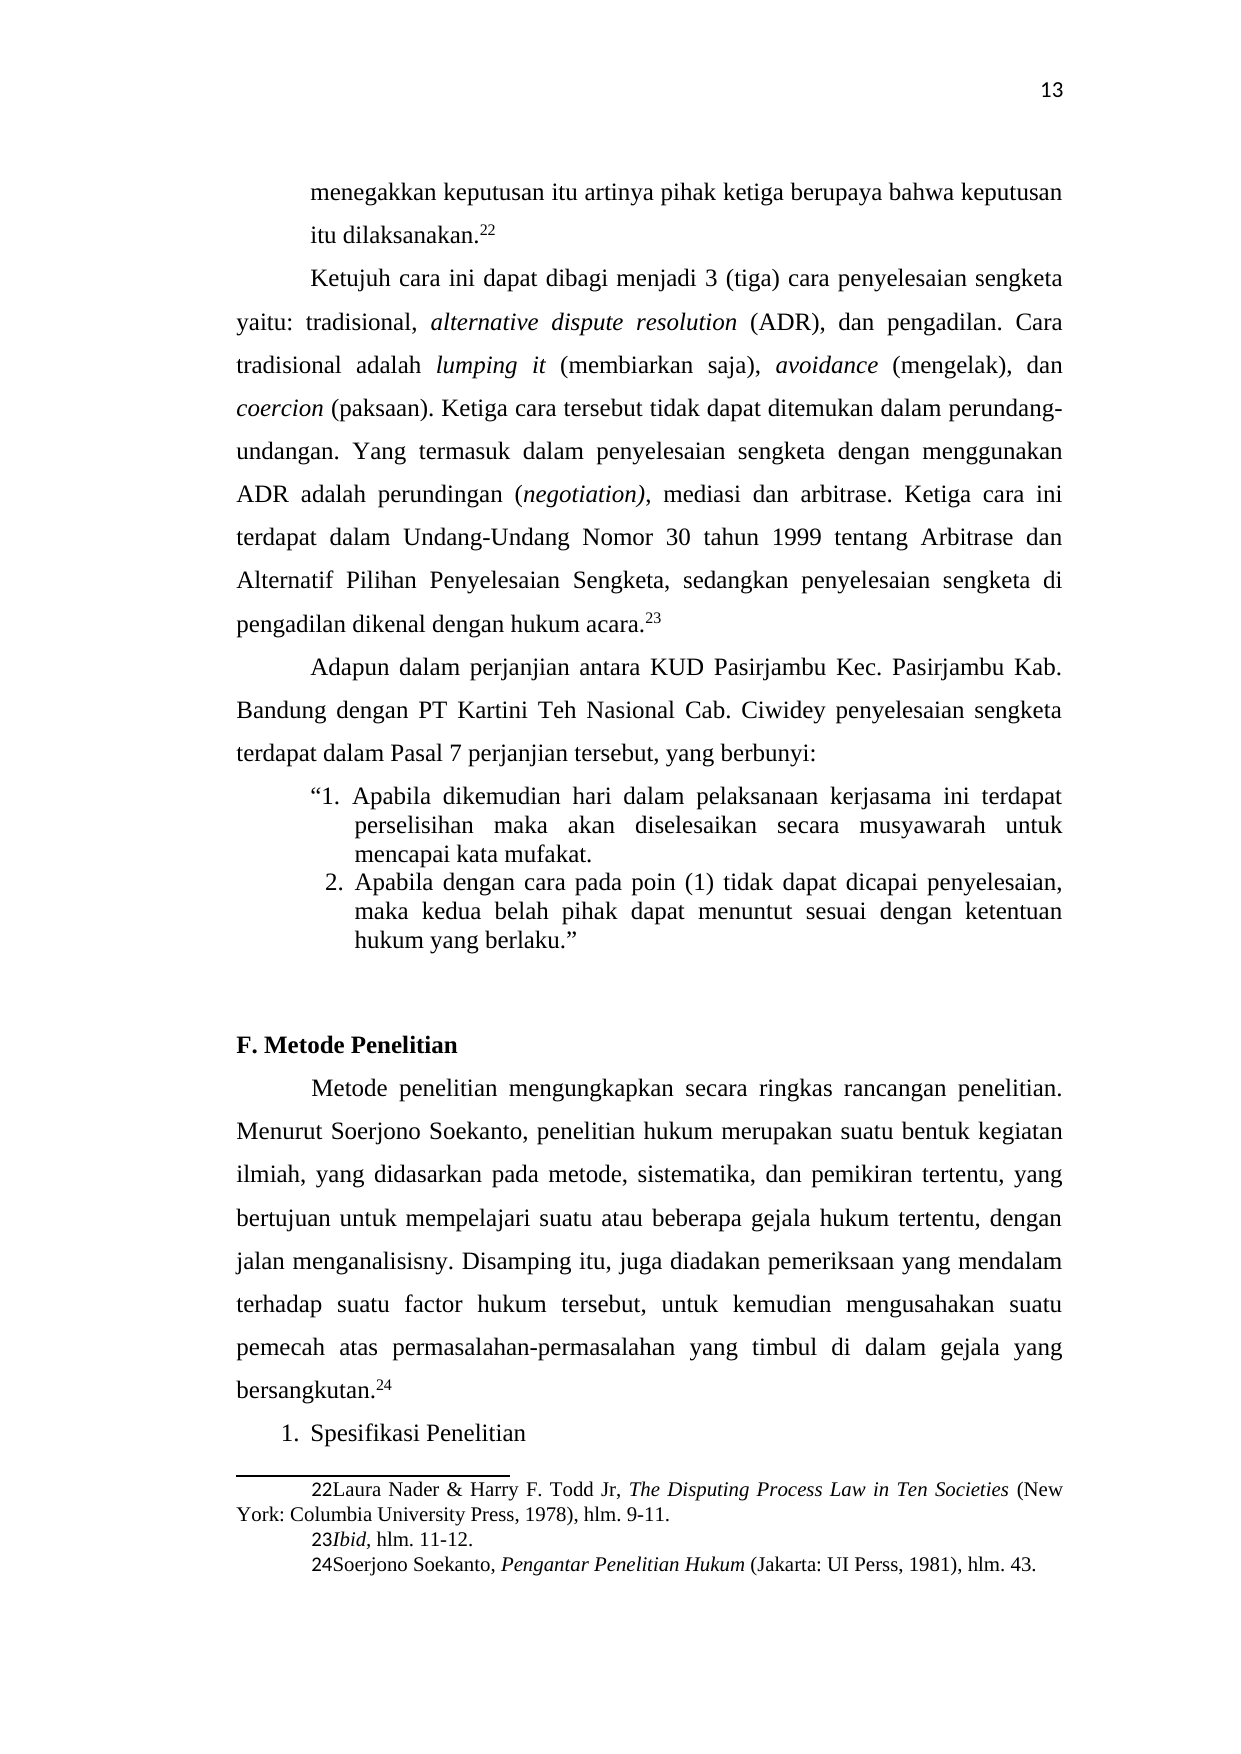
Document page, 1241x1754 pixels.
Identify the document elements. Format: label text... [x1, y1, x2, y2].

text Ketujuh cara ini dapat dibagi menjadi 3 (tiga) cara penyelesaian sengketa yaitu: tradisional, alternative dispute resolution (ADR), dan pengadilan. Cara tradisional adalah lumping it (membiarkan saja), avoidance (mengelak), dan coercion (paksaan). Ketiga cara tersebut tidak dapat ditemukan dalam perundang- undangan. Yang termasuk dalam penyelesaian sengketa dengan menggunakan ADR adalah perundingan (negotiation), mediasi dan arbitrase. Ketiga cara ini terdapat dalam Undang-Undang Nomor 30 tahun 1999 tentang Arbitrase dan Alternatif Pilihan Penyelesaian Sengketa, sedangkan penyelesaian sengketa di pengadilan dikenal dengan hukum acara. [236, 263, 1063, 637]
list Apabila dengan cara pada poin (1) tidak dapat dicapai penyelesaian, maka kedua belah pihak dapat menuntut sesuai dengan ketentuan hukum yang berlaku.” [325, 867, 1063, 954]
list Spesifikasi Penelitian [281, 1418, 1063, 1447]
text “1. Apabila dikemudian hari dalam pelaksanaan kerjasama ini terdapat perselisihan maka akan diselesaikan secara musyawarah untuk mencapai kata mufakat. [310, 781, 1063, 867]
text Ibid, hlm. 11-12. [236, 1526, 1063, 1551]
list menegakkan keputusan itu artinya pihak ketiga berupaya bahwa keputusan itu dilaksanakan. [281, 177, 1063, 249]
text Metode penelitian mengungkapkan secara ringkas rancangan penelitian. Menurut Soerjono Soekanto, penelitian hukum merupakan suatu bentuk kegiatan ilmiah, yang didasarkan pada metode, sistematika, dan pemikiran tertentu, yang bertujuan untuk mempelajari suatu atau beberapa gejala hukum tertentu, dengan jalan menganalisisny. Disamping itu, juga diadakan pemeriksaan yang mendalam terhadap suatu factor hukum tersebut, untuk kemudian mengusahakan suatu pemecah atas permasalahan-permasalahan yang timbul di dalam gejala yang bersangkutan. [236, 1073, 1063, 1404]
text Adapun dalam perjanjian antara KUD Pasirjambu Kec. Pasirjambu Kab. Bandung dengan PT Kartini Teh Nasional Cab. Ciwidey penyelesaian sengketa terdapat dalam Pasal 7 perjanjian tersebut, yang berbunyi: [236, 652, 1063, 767]
text Soerjono Soekanto, Pengantar Penelitian Hukum (Jakarta: UI Perss, 1981), hlm. 43. [236, 1551, 1063, 1577]
text F. Metode Penelitian [236, 1030, 1063, 1059]
list Laura Nader & Harry F. Todd Jr, The Disputing Process Law in Ten Societies (New York: Columbia University Press, 1978), hlm. 9-11. [236, 1476, 1063, 1526]
